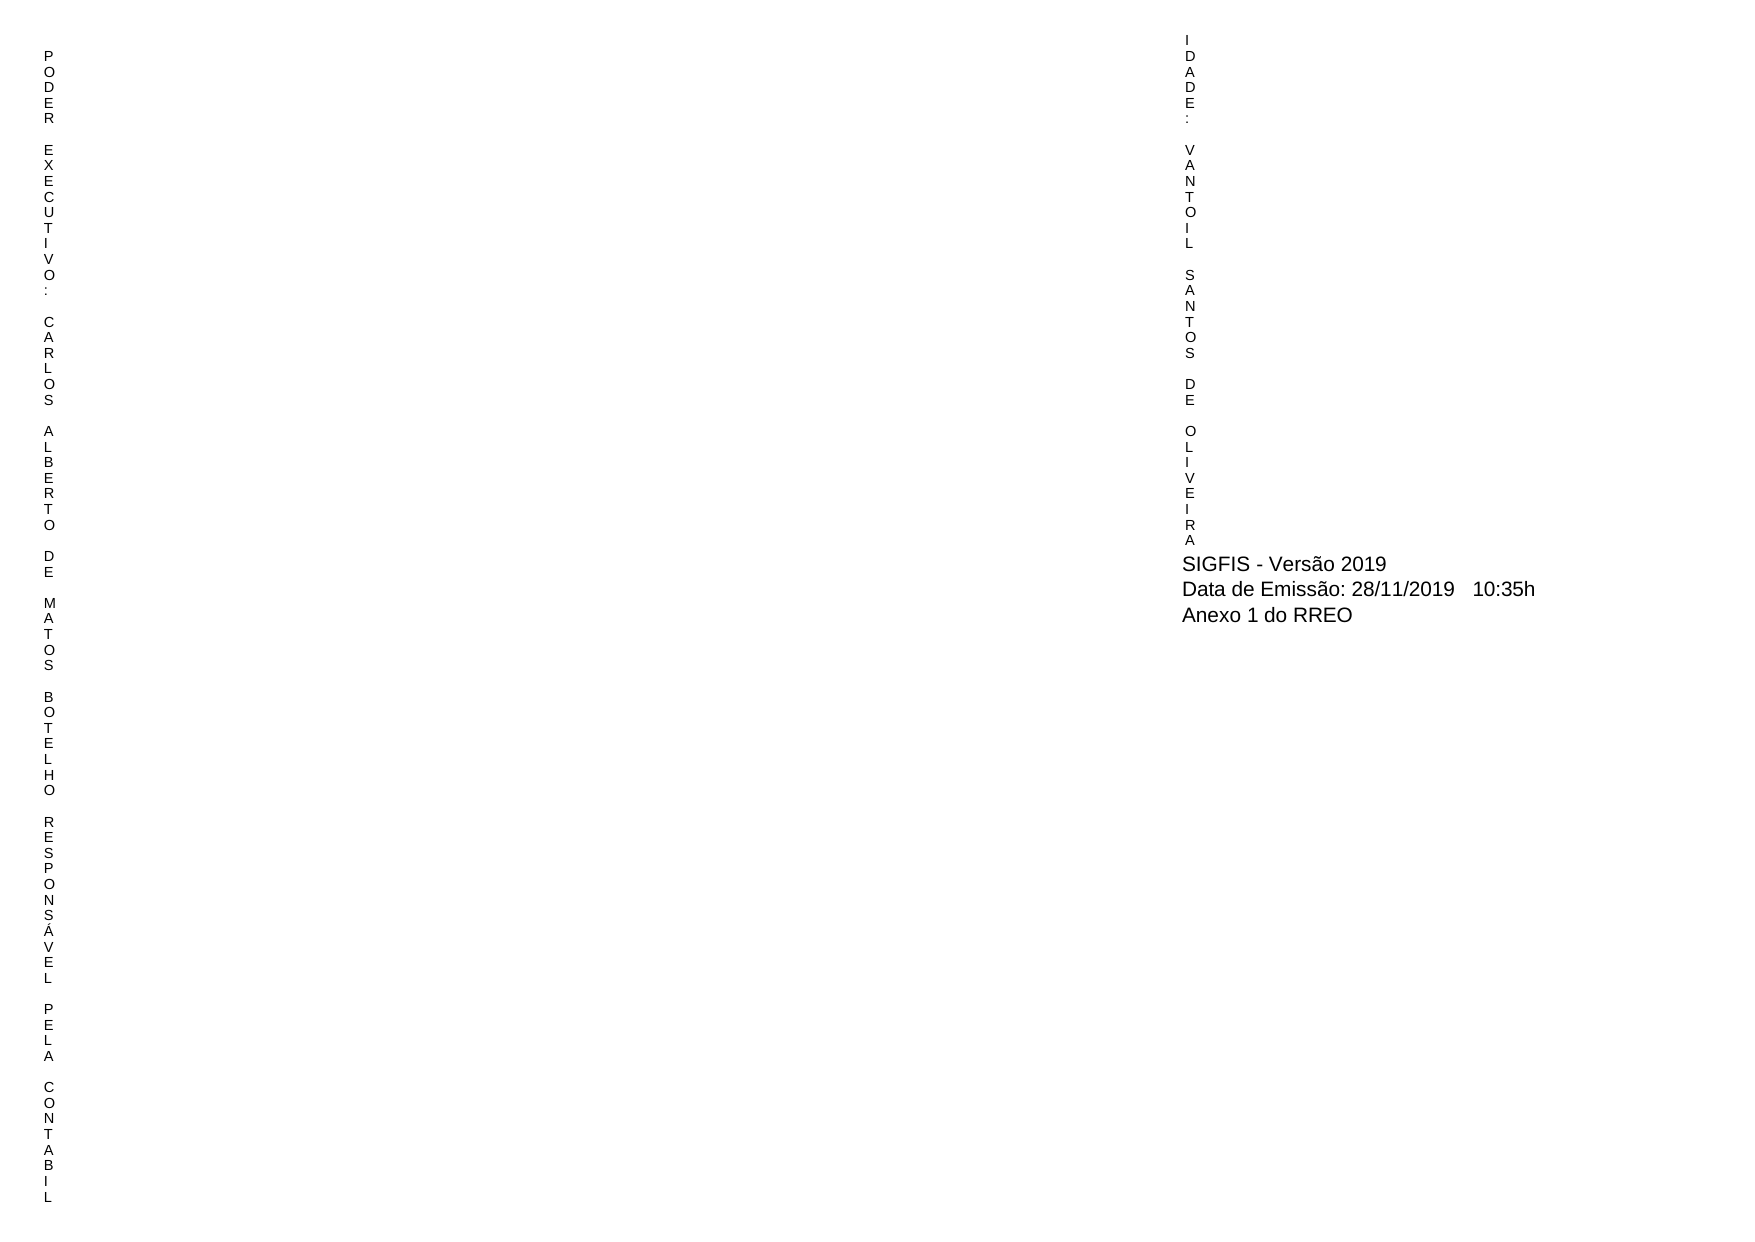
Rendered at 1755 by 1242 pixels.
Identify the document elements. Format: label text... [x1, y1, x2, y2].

text SIGFIS - Versão 2019 Data de Emissão: 28/11/2019 10:35h Anexo 1 do RREO [1182, 552, 1729, 627]
